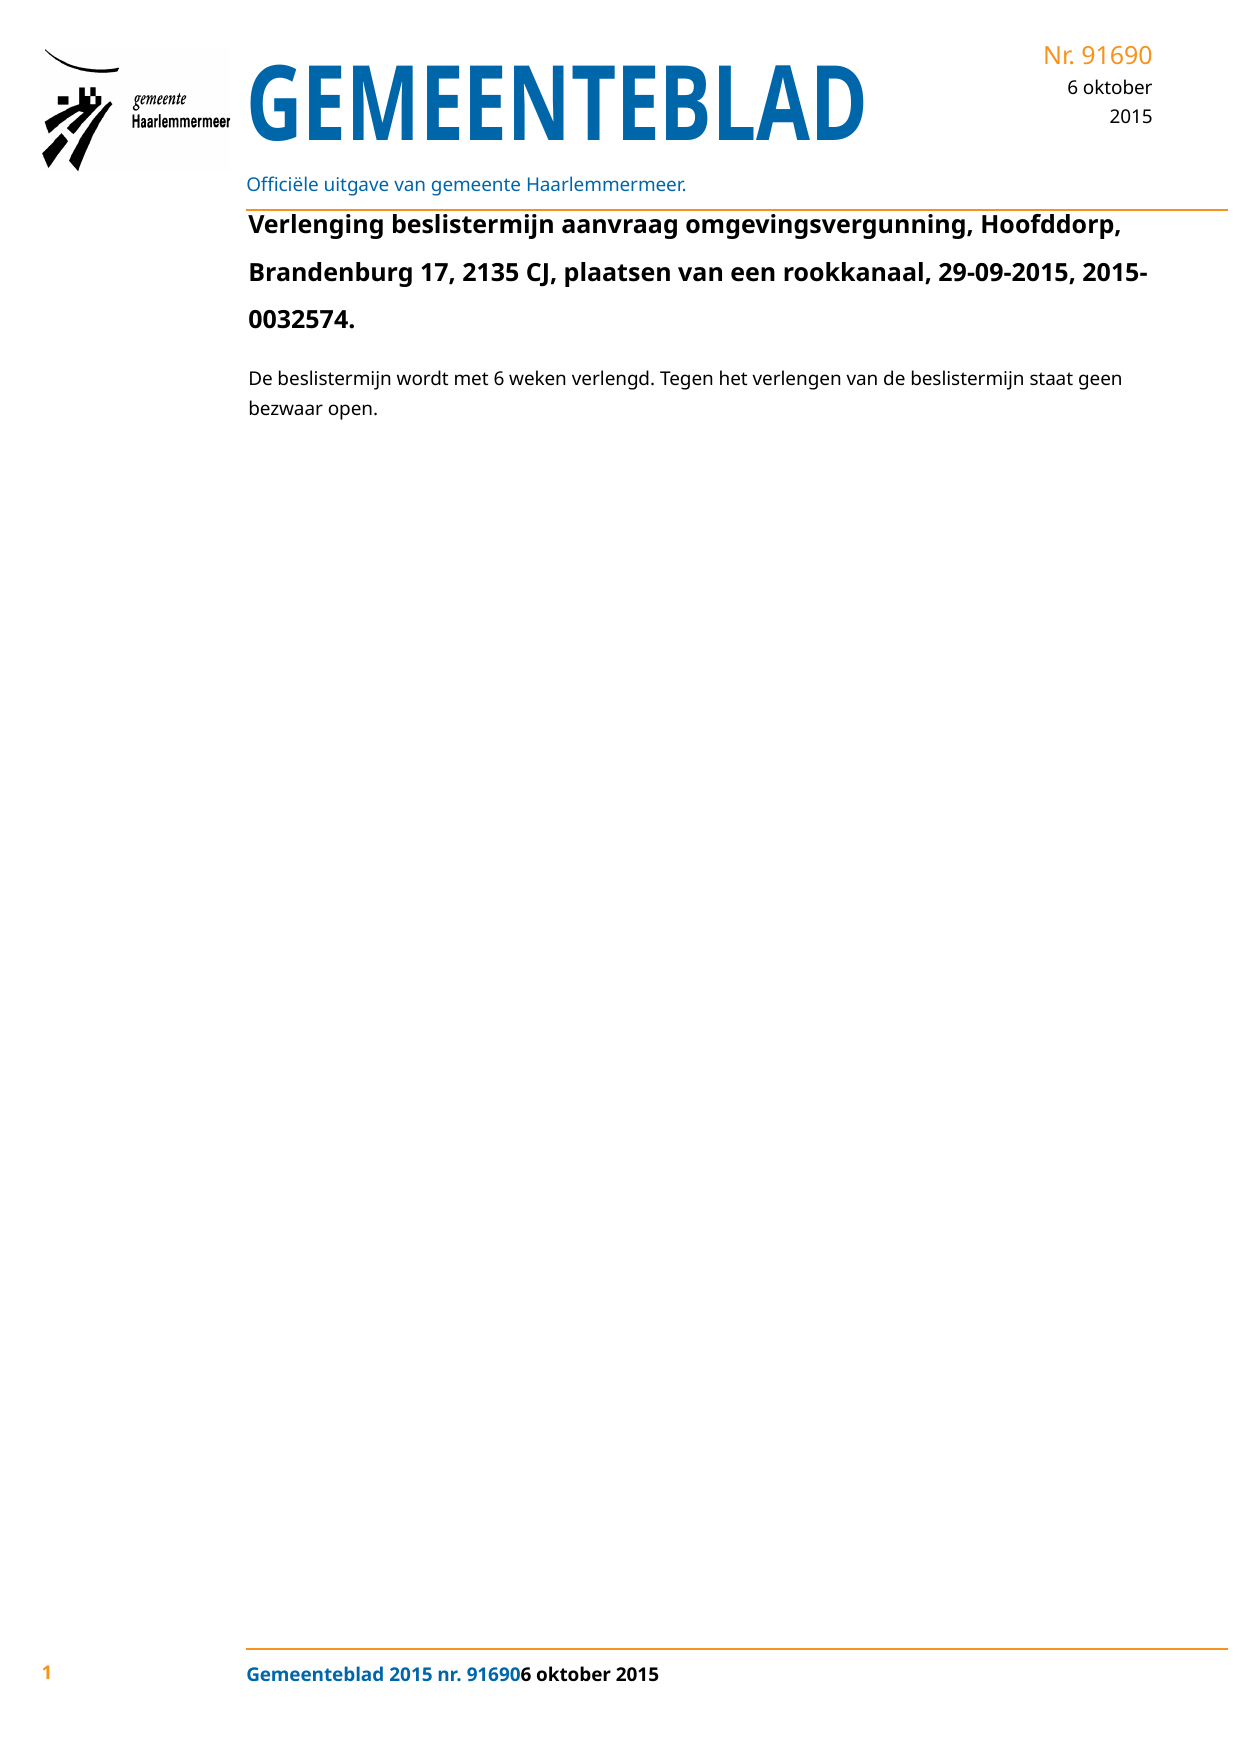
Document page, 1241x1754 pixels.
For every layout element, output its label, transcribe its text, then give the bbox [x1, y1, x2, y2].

text Verlenging beslistermijn aanvraag omgevingsvergunning, Hoofddorp, Brandenburg 17, 2135 CJ, plaatsen van een rookkanaal, 29-09-2015, 2015-0032574. [248, 211, 1152, 336]
picture [41, 47, 231, 172]
text De beslistermijn wordt met 6 weken verlengd. Tegen het verlengen van de beslistermijn staat geen bezwaar open. [248, 366, 1152, 421]
